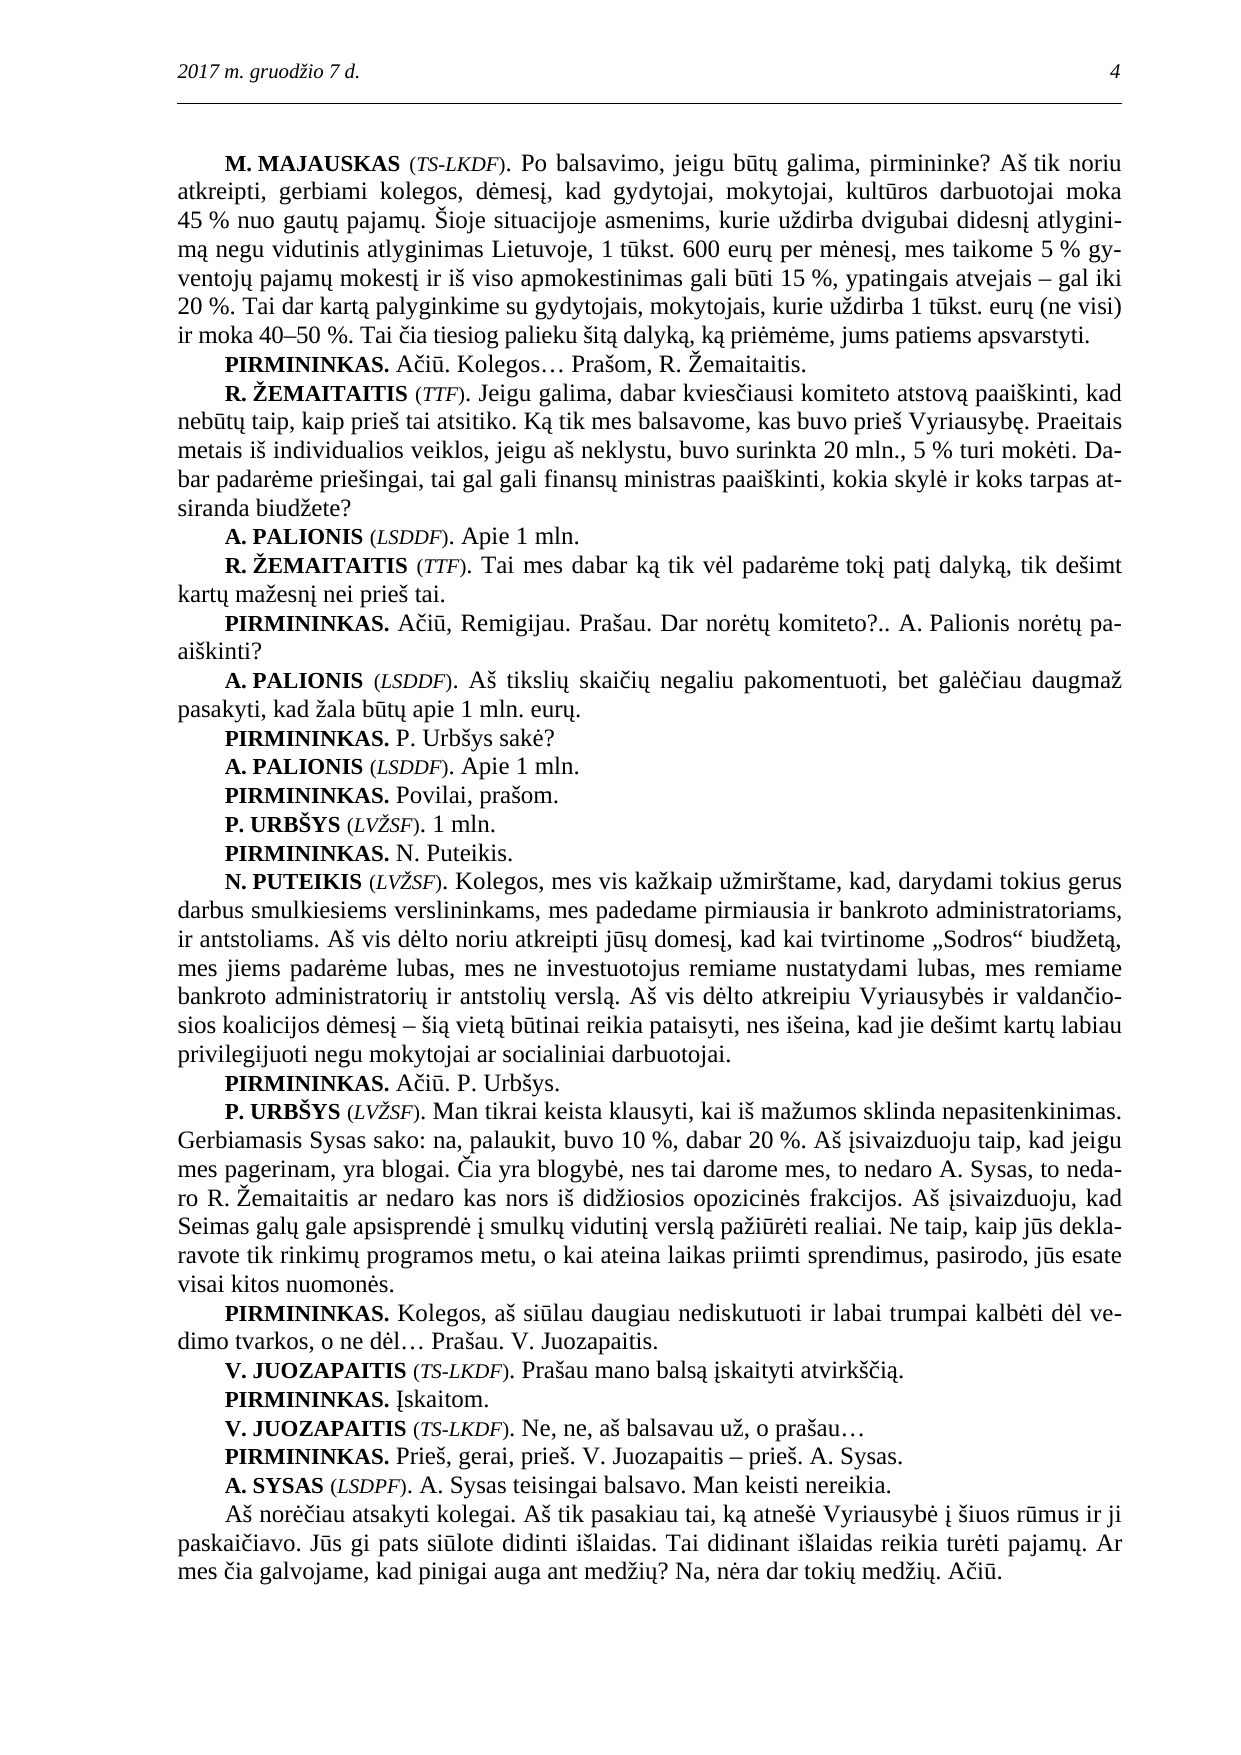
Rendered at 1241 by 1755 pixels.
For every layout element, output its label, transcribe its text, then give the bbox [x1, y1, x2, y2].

text M. MAJAUSKAS (TS-LKDF). Po bal­sa­vi­mo, jei­gu bū­tų ga­li­ma, pir­mi­nin­ke? Aš tik no­riu at­kreip­ti, ger­bia­mi ko­le­gos, dė­me­sį, kad gy­dy­to­jai, mo­ky­to­jai, kul­tū­ros dar­buo­to­jai mo­ka 45 % nuo gau­tų pa­ja­mų. Šio­je si­tu­a­ci­jo­je as­me­nims, ku­rie už­dir­ba dvi­gu­bai di­des­nį at­ly­gi­ni­mą ne­gu vi­du­ti­nis at­ly­gi­ni­mas Lie­tu­vo­je, 1 tūkst. 600 eu­rų per mė­ne­sį, mes tai­ko­me 5 % gy­ven­to­jų pa­ja­mų mo­kes­tį ir iš vi­so ap­mo­kes­ti­ni­mas ga­li bū­ti 15 %, ypa­tin­gais at­ve­jais – gal iki 20 %. Tai dar kar­tą pa­ly­gin­ki­me su gy­dy­to­jais, mo­ky­to­jais, ku­rie už­dir­ba 1 tūkst. eu­rų (ne vi­si) ir mo­ka 40–50 %. Tai čia tie­siog pa­lie­ku ši­tą da­ly­ką, ką pri­ėmė­me, jums pa­tiems ap­svars­ty­ti. [177, 148, 1122, 349]
text R. ŽEMAITAITIS (TTF). Jei­gu ga­li­ma, da­bar kvies­čiau­si ko­mi­te­to at­sto­vą pa­aiš­kin­ti, kad ne­bū­tų taip, kaip prieš tai at­si­ti­ko. Ką tik mes bal­sa­vo­me, kas bu­vo prieš Vy­riau­sy­bę. Pra­ei­tais me­tais iš in­di­vi­du­a­lios veik­los, jei­gu aš ne­klys­tu, bu­vo su­rink­ta 20 mln., 5 % tu­ri mo­kė­ti. Da­bar pa­da­rė­me prie­šin­gai, tai gal ga­li fi­nan­sų mi­nist­ras pa­aiš­kin­ti, ko­kia sky­lė ir koks tar­pas at­si­ran­da biu­dže­te? [177, 378, 1122, 521]
text V. JUOZAPAITIS (TS-LKDF). Ne, ne, aš bal­sa­vau už, o pra­šau… [177, 1413, 1122, 1441]
text PIRMININKAS. Prieš, ge­rai, prieš. V. Juo­za­pai­tis – prieš. A. Sy­sas. [177, 1441, 1122, 1470]
text PIRMININKAS. P. Urb­šys sa­kė? [177, 723, 1122, 751]
text N. PUTEIKIS (LVŽSF). Ko­le­gos, mes vis kaž­kaip už­mirš­ta­me, kad, da­ry­da­mi to­kius ge­rus dar­bus smul­kie­siems ver­sli­nin­kams, mes pa­de­da­me pir­miau­sia ir ban­kro­to ad­mi­nist­ra­to­riams, ir ant­sto­liams. Aš vis dėl­to no­riu at­kreip­ti jū­sų do­me­sį, kad kai tvir­ti­no­me „Sod­ros“ biu­dže­tą, mes jiems pa­da­rė­me lu­bas, mes ne in­ves­tuo­to­jus re­mia­me nu­sta­ty­da­mi lu­bas, mes re­mia­me ban­kro­to ad­mi­nist­ra­to­rių ir ant­sto­lių ver­slą. Aš vis dėl­to at­krei­piu Vy­riau­sy­bės ir val­dan­čio­sios ko­a­li­ci­jos dė­me­sį – šią vie­tą bū­ti­nai rei­kia pa­tai­sy­ti, nes iš­ei­na, kad jie de­šimt kar­tų la­biau pri­vi­le­gi­juo­ti ne­gu mo­ky­to­jai ar so­cia­li­niai dar­buo­to­jai. [177, 866, 1122, 1068]
text P. URBŠYS (LVŽSF). 1 mln. [177, 809, 1122, 838]
text PIRMININKAS. N. Pu­tei­kis. [177, 838, 1122, 866]
text PIRMININKAS. Ko­le­gos, aš siū­lau dau­giau ne­dis­ku­tuo­ti ir la­bai trum­pai kal­bė­ti dėl ve­di­mo tvar­kos, o ne dėl… Pra­šau. V. Juo­za­pai­tis. [177, 1298, 1122, 1355]
text PIRMININKAS. Įskai­tom. [177, 1384, 1122, 1413]
text PIRMININKAS. Ačiū, Re­mi­gi­jau. Pra­šau. Dar no­rė­tų ko­mi­te­to?.. A. Pa­lio­nis no­rė­tų pa­aiš­kin­ti? [177, 608, 1122, 665]
text PIRMININKAS. Ačiū. Ko­le­gos… Pra­šom, R. Že­mai­tai­tis. [177, 349, 1122, 378]
text P. URBŠYS (LVŽSF). Man tik­rai keis­ta klau­sy­ti, kai iš ma­žu­mos sklin­da ne­pa­si­ten­ki­ni­mas. Ger­bia­ma­sis Sy­sas sa­ko: na, pa­lau­kit, bu­vo 10 %, da­bar 20 %. Aš įsi­vaiz­duo­ju taip, kad jei­gu mes pa­ge­ri­nam, yra blo­gai. Čia yra blo­gy­bė, nes tai da­ro­me mes, to ne­da­ro A. Sy­sas, to ne­da­ro R. Že­mai­tai­tis ar ne­da­ro kas nors iš di­džio­sios opo­zi­ci­nės frak­ci­jos. Aš įsi­vaiz­duo­ju, kad Sei­mas ga­lų ga­le ap­si­spren­dė į smul­kų vi­du­ti­nį ver­slą pa­žiū­rė­ti re­a­liai. Ne taip, kaip jūs de­kla­ra­vo­te tik rin­ki­mų pro­gra­mos me­tu, o kai at­ei­na lai­kas pri­im­ti spren­di­mus, pa­si­ro­do, jūs esa­te vi­sai ki­tos nuo­mo­nės. [177, 1096, 1122, 1298]
text PIRMININKAS. Po­vi­lai, pra­šom. [177, 780, 1122, 809]
text A. PALIONIS (LSDDF). Apie 1 mln. [177, 521, 1122, 550]
text A. PALIONIS (LSDDF). Apie 1 mln. [177, 751, 1122, 780]
text Aš no­rė­čiau at­sa­ky­ti ko­le­gai. Aš tik pa­sa­kiau tai, ką at­ne­šė Vy­riau­sy­bė į šiuos rū­mus ir ji pa­skai­čia­vo. Jūs gi pats siū­lo­te di­din­ti iš­lai­das. Tai di­di­nant iš­lai­das rei­kia tu­rė­ti pa­ja­mų. Ar mes čia gal­vo­ja­me, kad pi­ni­gai au­ga ant me­džių? Na, nė­ra dar to­kių me­džių. Ačiū. [177, 1499, 1122, 1585]
text A. PALIONIS (LSDDF). Aš tiks­lių skai­čių ne­ga­liu pa­ko­men­tuo­ti, bet ga­lė­čiau daug­maž pa­sa­ky­ti, kad ža­la bū­tų apie 1 mln. eu­rų. [177, 665, 1122, 723]
text V. JUOZAPAITIS (TS-LKDF). Pra­šau ma­no bal­są įskai­ty­ti at­virkš­čią. [177, 1355, 1122, 1384]
text PIRMININKAS. Ačiū. P. Urb­šys. [177, 1068, 1122, 1096]
text A. SYSAS (LSDPF). A. Sy­sas tei­sin­gai bal­sa­vo. Man keis­ti ne­rei­kia. [177, 1470, 1122, 1499]
text R. ŽEMAITAITIS (TTF). Tai mes da­bar ką tik vėl pa­da­rė­me to­kį pa­tį da­ly­ką, tik de­šimt kar­tų ma­žes­nį nei prieš tai. [177, 550, 1122, 608]
